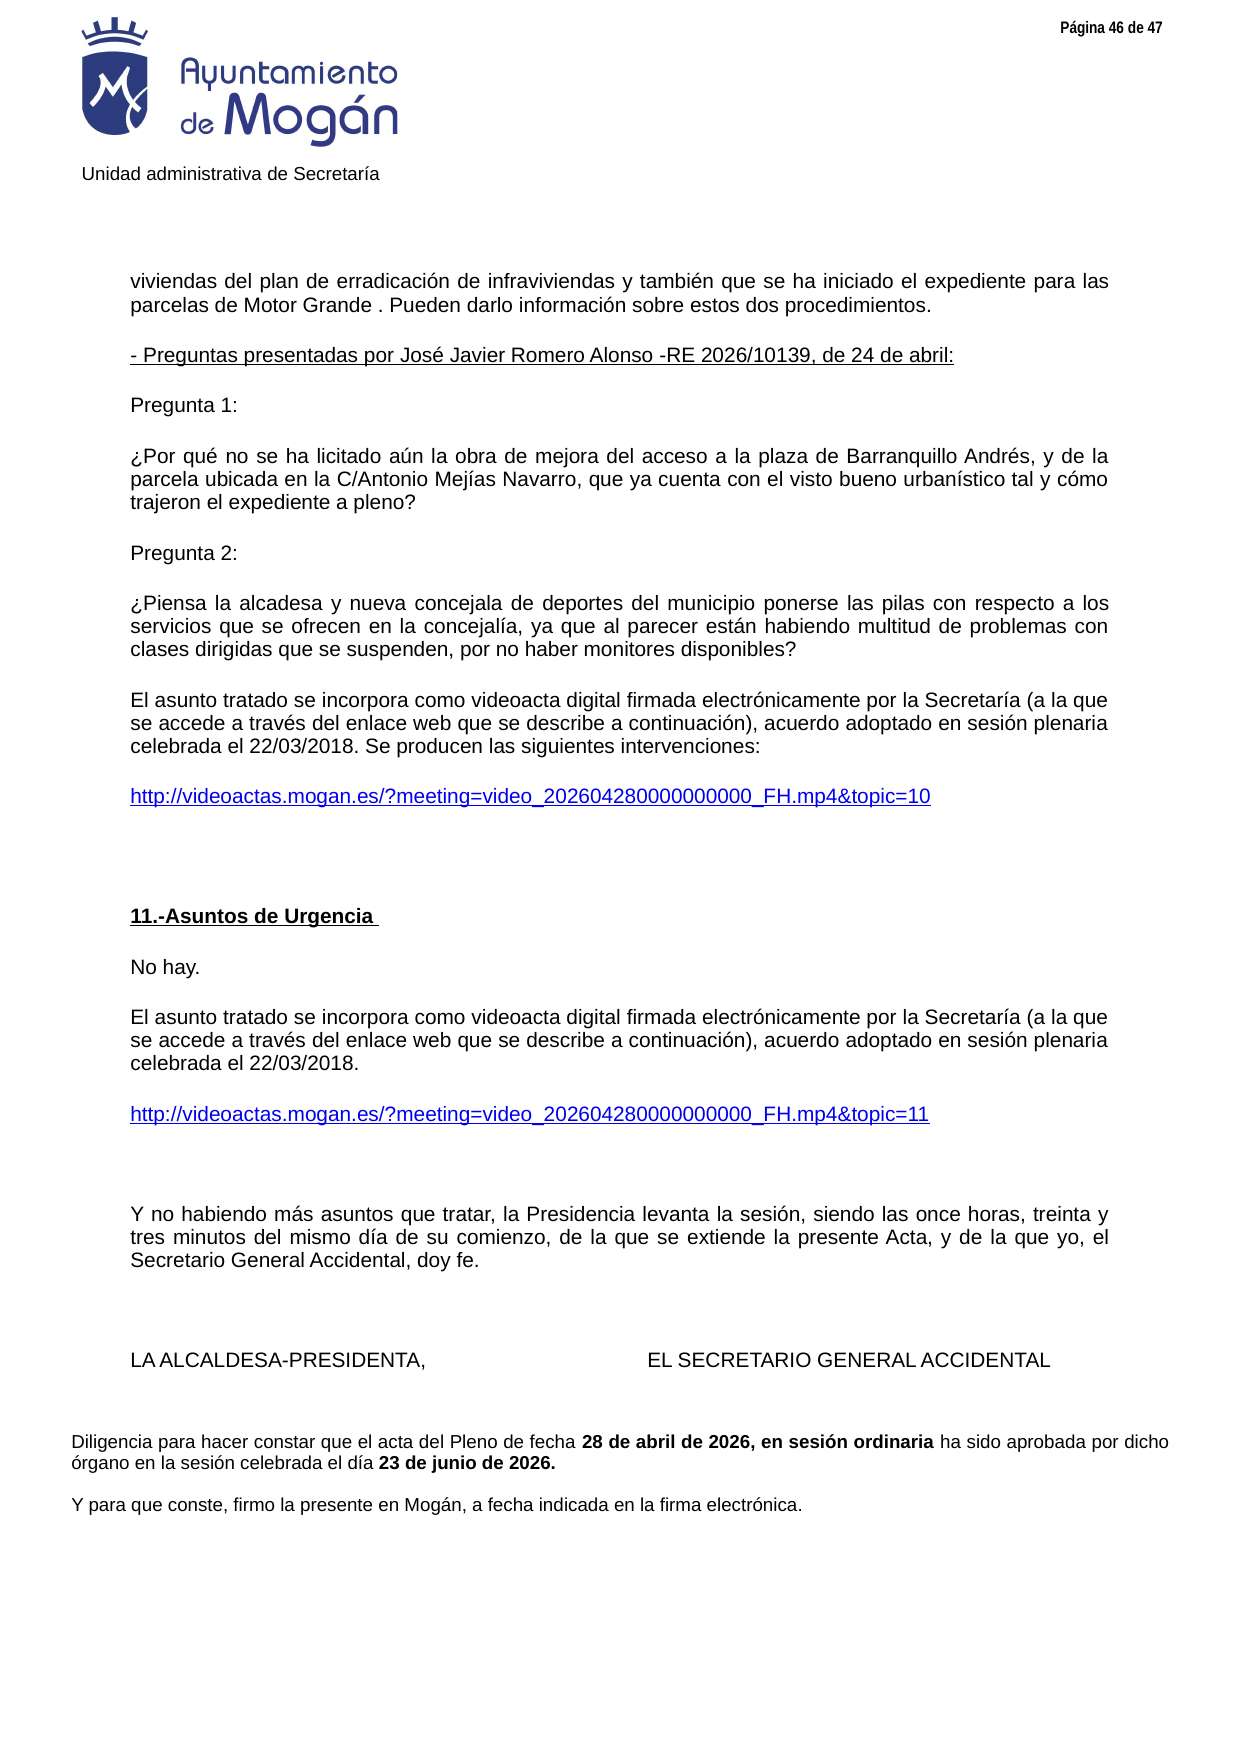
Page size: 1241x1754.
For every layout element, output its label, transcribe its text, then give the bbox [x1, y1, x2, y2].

text viviendas del plan de erradicación de infraviviendas y también que se ha iniciado el expediente para las parcelas de Motor Grande . Pueden darlo información sobre estos dos procedimientos. [130, 270, 1110, 317]
text ¿Por qué no se ha licitado aún la obra de mejora del acceso a la plaza de Barranquillo Andrés, y de la parcela ubicada en la C/Antonio Mejías Navarro, que ya cuenta con el visto bueno urbanístico tal y cómo trajeron el expediente a pleno? [130, 444, 1110, 514]
text LA ALCALDESA-PRESIDENTA, EL SECRETARIO GENERAL ACCIDENTAL [130, 1349, 1110, 1372]
text No hay. [130, 955, 1110, 978]
text Diligencia para hacer constar que el acta del Pleno de fecha 28 de abril de 2026, en sesión ordinaria ha sido aprobada por dicho órgano en la sesión celebrada el día 23 de junio de 2026. [71, 1432, 1169, 1473]
text http://videoactas.mogan.es/?meeting=video_202604280000000000_FH.mp4&topic=10 [130, 785, 1110, 808]
text Y para que conste, firmo la presente en Mogán, a fecha indicada en la firma electrónica. [71, 1494, 1169, 1515]
text ¿Piensa la alcadesa y nueva concejala de deportes del municipio ponerse las pilas con respecto a los servicios que se ofrecen en la concejalía, ya que al parecer están habiendo multitud de problemas con clases dirigidas que se suspenden, por no haber monitores disponibles? [130, 591, 1110, 661]
text El asunto tratado se incorpora como videoacta digital firmada electrónicamente por la Secretaría (a la que se accede a través del enlace web que se describe a continuación), acuerdo adoptado en sesión plenaria celebrada el 22/03/2018. Se producen las siguientes intervenciones: [130, 688, 1110, 758]
text 11.-Asuntos de Urgencia [130, 882, 1110, 928]
text http://videoactas.mogan.es/?meeting=video_202604280000000000_FH.mp4&topic=11 [130, 1102, 1110, 1126]
text El asunto tratado se incorpora como videoacta digital firmada electrónicamente por la Secretaría (a la que se accede a través del enlace web que se describe a continuación), acuerdo adoptado en sesión plenaria celebrada el 22/03/2018. [130, 1006, 1110, 1075]
text - Preguntas presentadas por José Javier Romero Alonso -RE 2026/10139, de 24 de abril: [130, 344, 1110, 367]
text Pregunta 2: [130, 541, 1110, 564]
text Pregunta 1: [130, 394, 1110, 417]
picture [81, 17, 398, 153]
text Y no habiendo más asuntos que tratar, la Presidencia levanta la sesión, siendo las once horas, treinta y tres minutos del mismo día de su comienzo, de la que se extiende la presente Acta, y de la que yo, el Secretario General Accidental, doy fe. [130, 1202, 1110, 1272]
